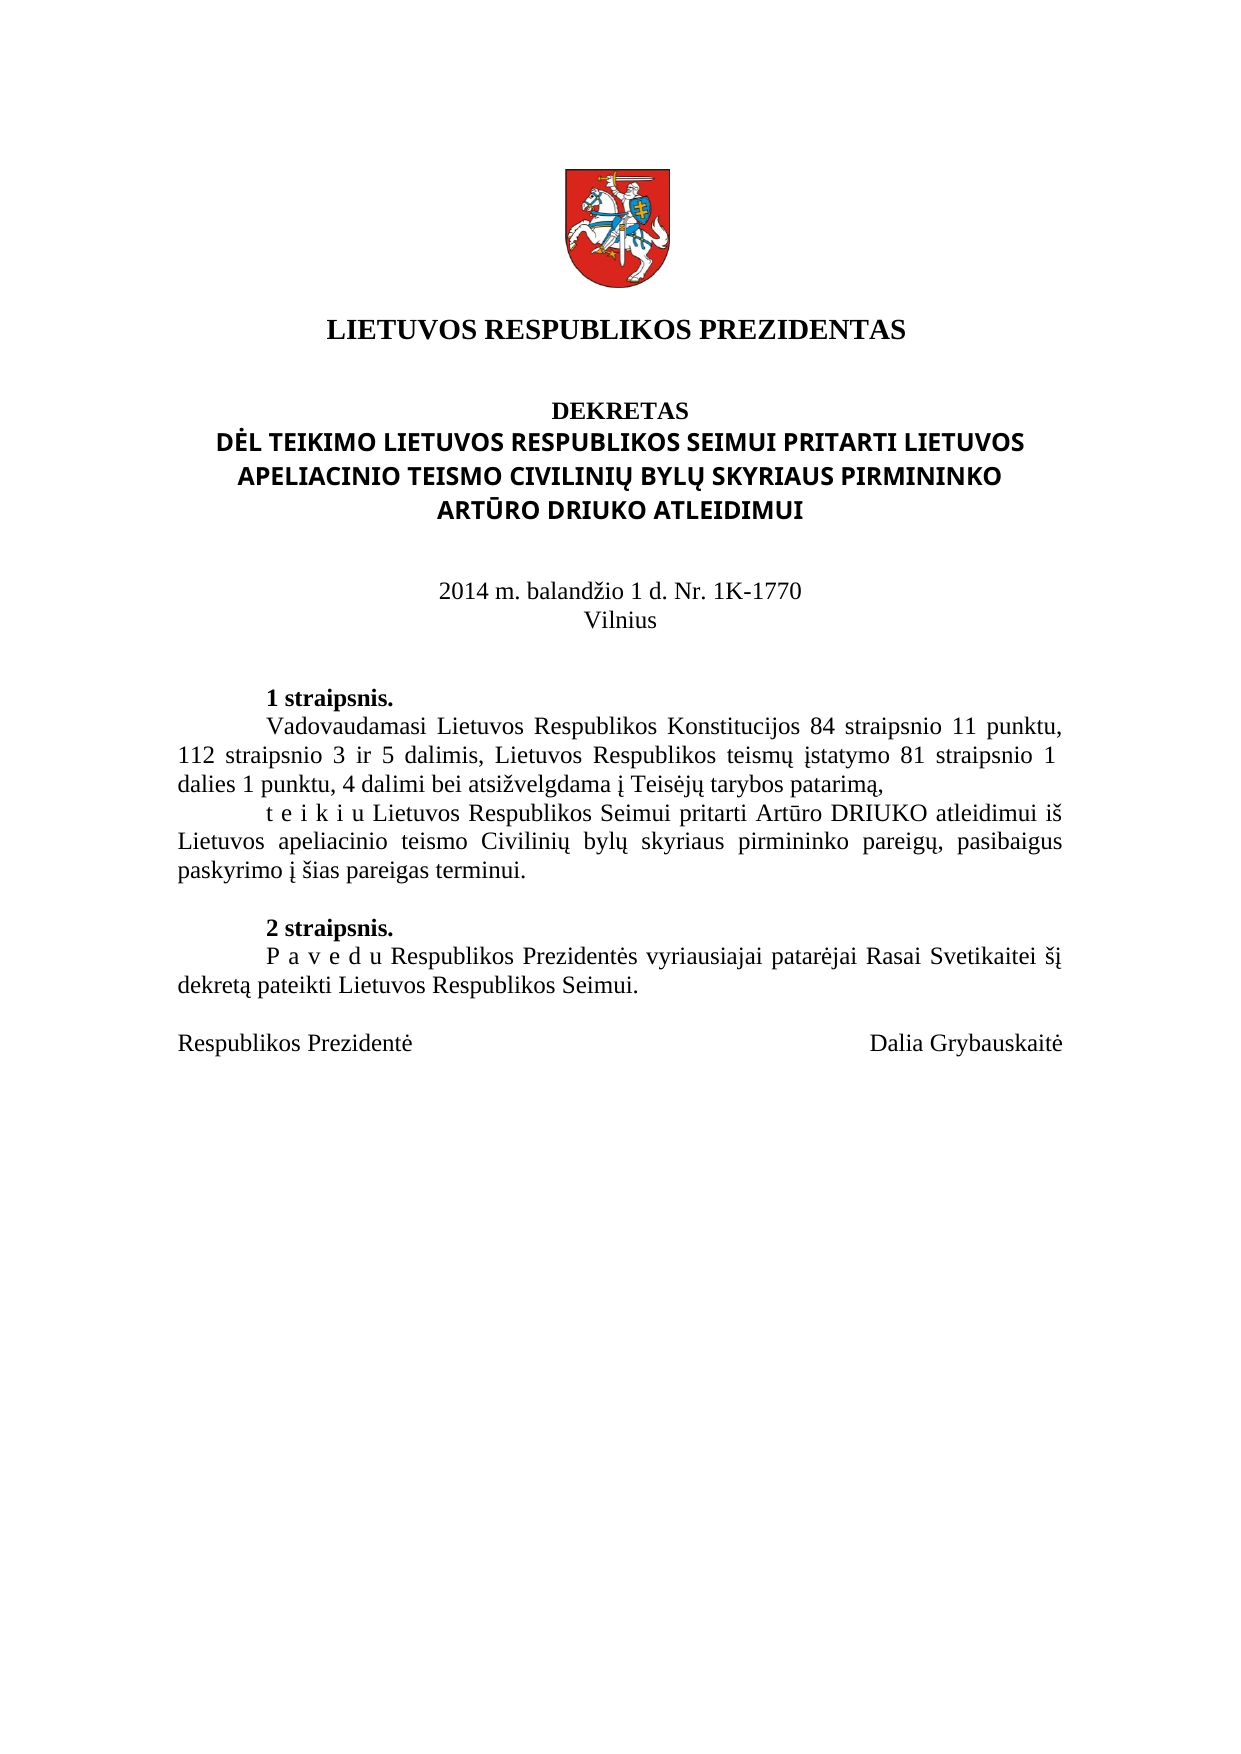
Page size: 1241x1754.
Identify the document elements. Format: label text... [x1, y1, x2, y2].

text Respublikos Prezidentė Dalia Grybauskaitė [177, 1028, 1063, 1056]
text 2 straipsnis. [177, 913, 1063, 941]
text aRTŪRO driuko atleidimui [177, 493, 1063, 527]
text P a v e d u Respublikos Prezidentės vyriausiajai patarėjai Rasai Svetikaitei šį dekretą pateikti Lietuvos Respublikos Seimui. [177, 941, 1063, 999]
text t e i k i u Lietuvos Respublikos Seimui pritarti Artūro DRIUKO atleidimui iš Lietuvos apeliacinio teismo Civilinių bylų skyriaus pirmininko pareigų, pasibaigus paskyrimo į šias pareigas terminui. [177, 798, 1063, 884]
text Dėl teikimo lietuvos respublikos seimui pritarti lietuvos apeliacinio teismo civilinių bylų skyriaus pirmininko [177, 424, 1063, 493]
text LIETUVOS RESPUBLIKOS PREZIDENTAS [177, 312, 1063, 346]
text DEKRETAS [177, 396, 1063, 424]
text Vilnius [177, 605, 1063, 633]
text Vadovaudamasi Lietuvos Respublikos Konstitucijos 84 straipsnio 11 punktu, 112 straipsnio 3 ir 5 dalimis, Lietuvos Respublikos teismų įstatymo 81 straipsnio 1 dalies 1 punktu, 4 dalimi bei atsižvelgdama į Teisėjų tarybos patarimą, [177, 711, 1063, 798]
text 2014 m. balandžio 1 d. Nr. 1K-1770 [177, 576, 1063, 605]
text 1 straipsnis. [177, 683, 1063, 711]
